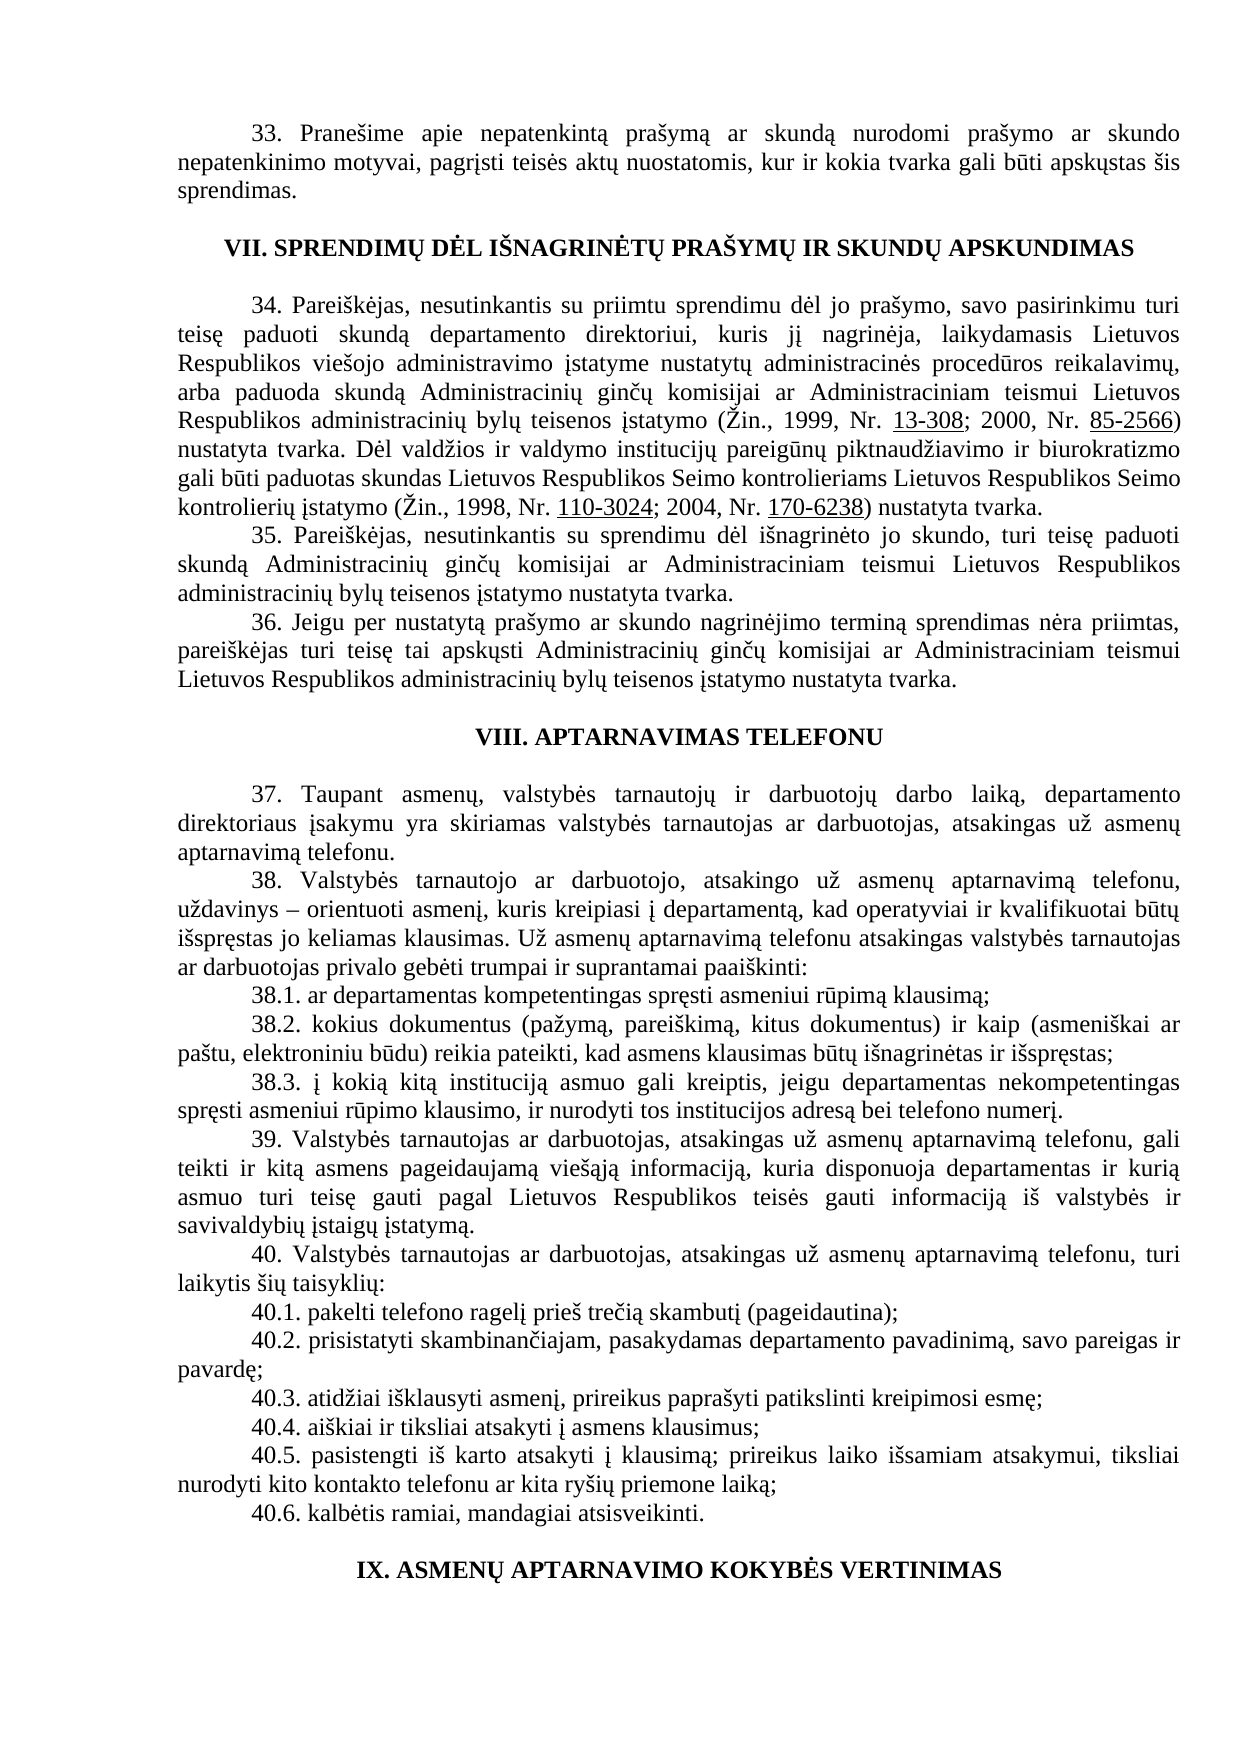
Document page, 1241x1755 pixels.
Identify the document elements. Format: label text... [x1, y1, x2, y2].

text 37. Taupant asmenų, valstybės tarnautojų ir darbuotojų darbo laiką, departamento direktoriaus įsakymu yra skiriamas valstybės tarnautojas ar darbuotojas, atsakingas už asmenų aptarnavimą telefonu. [177, 779, 1181, 866]
text 40.1. pakelti telefono ragelį prieš trečią skambutį (pageidautina); [177, 1297, 1181, 1326]
text 40.6. kalbėtis ramiai, mandagiai atsisveikinti. [177, 1498, 1181, 1527]
text 34. Pareiškėjas, nesutinkantis su priimtu sprendimu dėl jo prašymo, savo pasirinkimu turi teisę paduoti skundą departamento direktoriui, kuris jį nagrinėja, laikydamasis Lietuvos Respublikos viešojo administravimo įstatyme nustatytų administracinės procedūros reikalavimų, arba paduoda skundą Administracinių ginčų komisijai ar Administraciniam teismui Lietuvos Respublikos administracinių bylų teisenos įstatymo (Žin., 1999, Nr. 13-308; 2000, Nr. 85-2566) nustatyta tvarka. Dėl valdžios ir valdymo institucijų pareigūnų piktnaudžiavimo ir biurokratizmo gali būti paduotas skundas Lietuvos Respublikos Seimo kontrolieriams Lietuvos Respublikos Seimo kontrolierių įstatymo (Žin., 1998, Nr. 110-3024; 2004, Nr. 170-6238) nustatyta tvarka. [177, 291, 1181, 521]
text 33. Pranešime apie nepatenkintą prašymą ar skundą nurodomi prašymo ar skundo nepatenkinimo motyvai, pagrįsti teisės aktų nuostatomis, kur ir kokia tvarka gali būti apskųstas šis sprendimas. [177, 118, 1181, 204]
text VIII. APTARNAVIMAS TELEFONU [177, 722, 1181, 751]
text 36. Jeigu per nustatytą prašymo ar skundo nagrinėjimo terminą sprendimas nėra priimtas, pareiškėjas turi teisę tai apskųsti Administracinių ginčų komisijai ar Administraciniam teismui Lietuvos Respublikos administracinių bylų teisenos įstatymo nustatyta tvarka. [177, 607, 1181, 693]
text 35. Pareiškėjas, nesutinkantis su sprendimu dėl išnagrinėto jo skundo, turi teisę paduoti skundą Administracinių ginčų komisijai ar Administraciniam teismui Lietuvos Respublikos administracinių bylų teisenos įstatymo nustatyta tvarka. [177, 521, 1181, 607]
text 40.5. pasistengti iš karto atsakyti į klausimą; prireikus laiko išsamiam atsakymui, tiksliai nurodyti kito kontakto telefonu ar kita ryšių priemone laiką; [177, 1441, 1181, 1498]
text 38.1. ar departamentas kompetentingas spręsti asmeniui rūpimą klausimą; [177, 981, 1181, 1009]
text 40. Valstybės tarnautojas ar darbuotojas, atsakingas už asmenų aptarnavimą telefonu, turi laikytis šių taisyklių: [177, 1239, 1181, 1297]
text 38.2. kokius dokumentus (pažymą, pareiškimą, kitus dokumentus) ir kaip (asmeniškai ar paštu, elektroniniu būdu) reikia pateikti, kad asmens klausimas būtų išnagrinėtas ir išspręstas; [177, 1009, 1181, 1067]
text 39. Valstybės tarnautojas ar darbuotojas, atsakingas už asmenų aptarnavimą telefonu, gali teikti ir kitą asmens pageidaujamą viešąją informaciją, kuria disponuoja departamentas ir kurią asmuo turi teisę gauti pagal Lietuvos Respublikos teisės gauti informaciją iš valstybės ir savivaldybių įstaigų įstatymą. [177, 1124, 1181, 1239]
text 40.2. prisistatyti skambinančiajam, pasakydamas departamento pavadinimą, savo pareigas ir pavardę; [177, 1326, 1181, 1383]
text 38.3. į kokią kitą instituciją asmuo gali kreiptis, jeigu departamentas nekompetentingas spręsti asmeniui rūpimo klausimo, ir nurodyti tos institucijos adresą bei telefono numerį. [177, 1067, 1181, 1124]
text 40.4. aiškiai ir tiksliai atsakyti į asmens klausimus; [177, 1412, 1181, 1441]
text 40.3. atidžiai išklausyti asmenį, prireikus paprašyti patikslinti kreipimosi esmę; [177, 1383, 1181, 1412]
text IX. ASMENŲ APTARNAVIMO KOKYBĖS VERTINIMAS [177, 1556, 1181, 1584]
text 38. Valstybės tarnautojo ar darbuotojo, atsakingo už asmenų aptarnavimą telefonu, uždavinys – orientuoti asmenį, kuris kreipiasi į departamentą, kad operatyviai ir kvalifikuotai būtų išspręstas jo keliamas klausimas. Už asmenų aptarnavimą telefonu atsakingas valstybės tarnautojas ar darbuotojas privalo gebėti trumpai ir suprantamai paaiškinti: [177, 866, 1181, 981]
text VII. SPRENDIMŲ DĖL IŠNAGRINĖTŲ PRAŠYMŲ IR SKUNDŲ APSKUNDIMAS [177, 233, 1181, 262]
